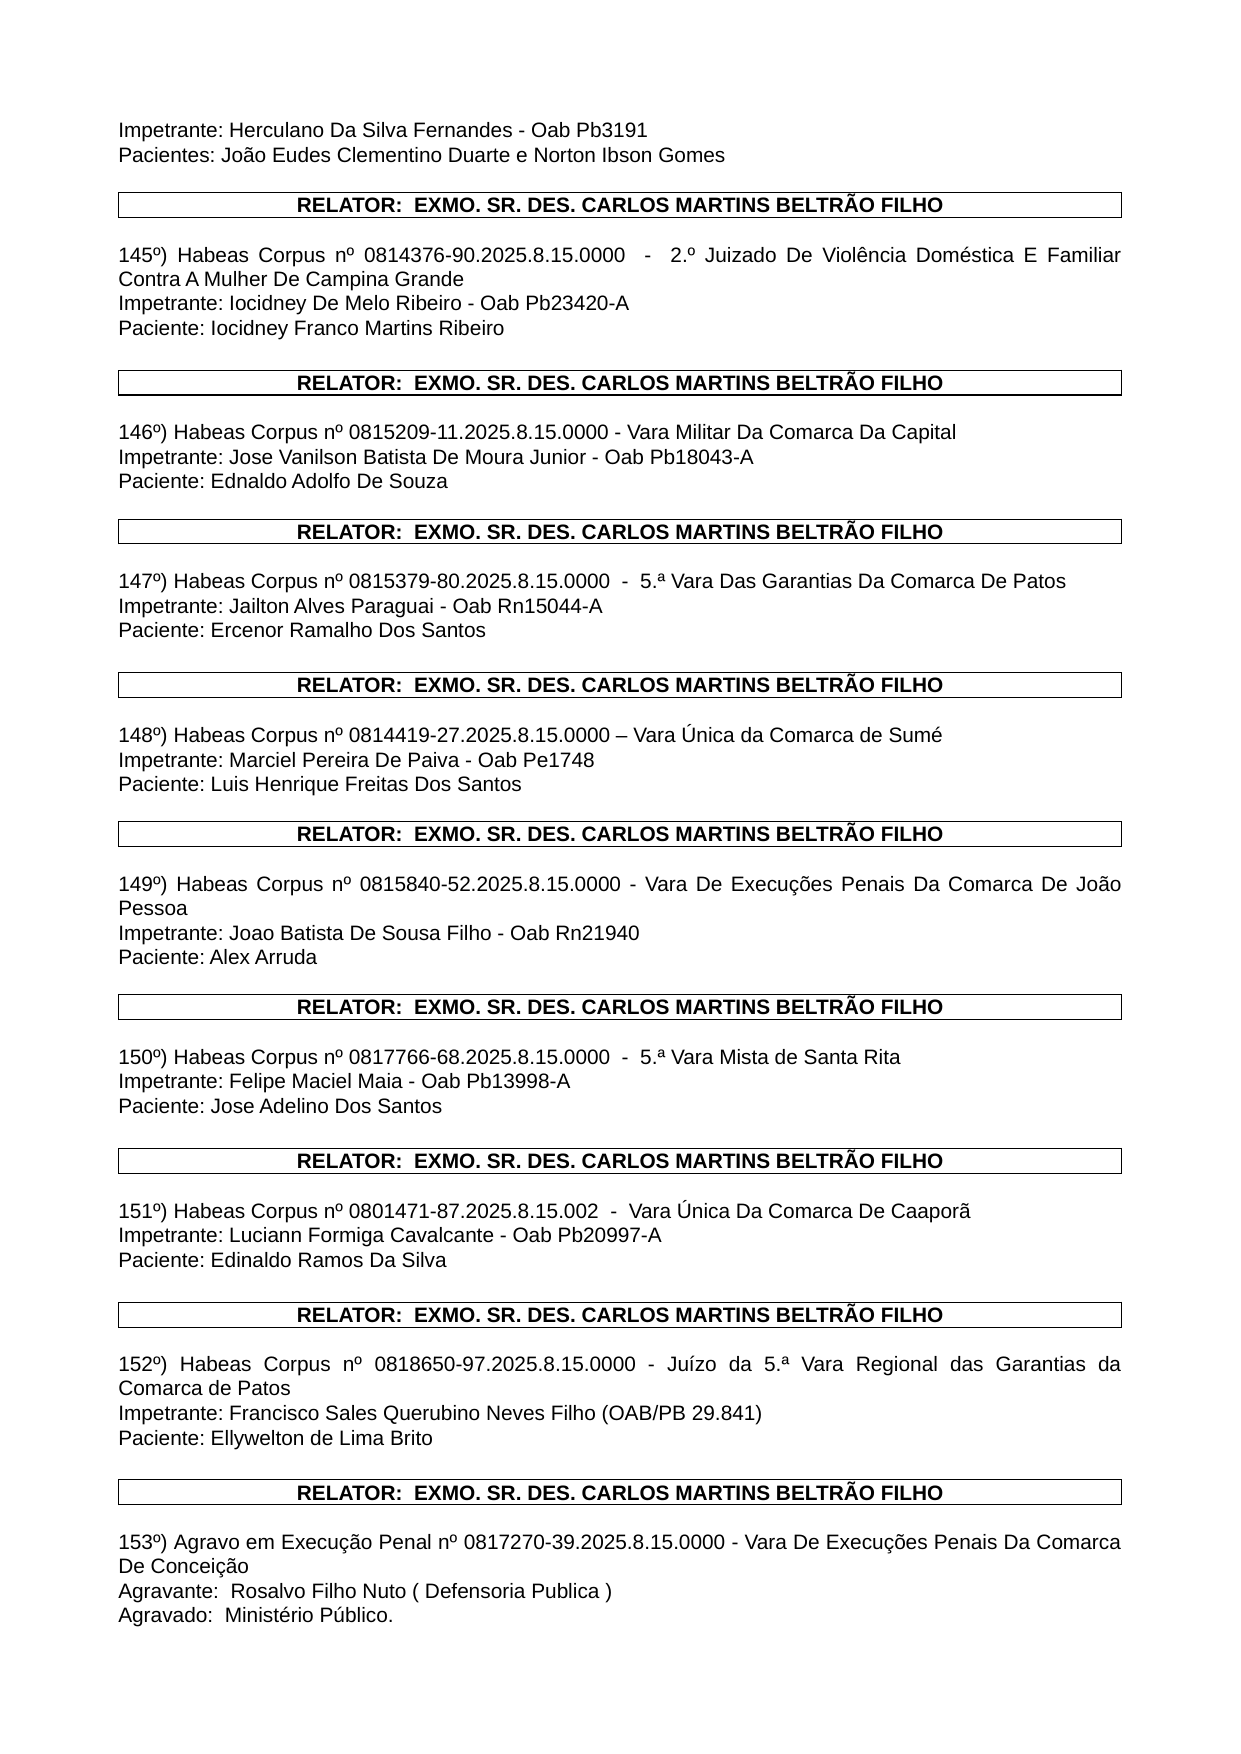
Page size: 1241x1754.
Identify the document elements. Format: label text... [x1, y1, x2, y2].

text 152º) Habeas Corpus nº 0818650-97.2025.8.15.0000 - Juízo da 5.ª Vara Regional das Garantias da Comarca de Patos [118, 1352, 1122, 1400]
text Agravado: Ministério Público. [118, 1602, 1122, 1626]
text Paciente: Edinaldo Ramos Da Silva [118, 1248, 1122, 1272]
text Impetrante: Herculano Da Silva Fernandes - Oab Pb3191 [118, 118, 1122, 142]
text Paciente: Ercenor Ramalho Dos Santos [118, 618, 1122, 642]
text 149º) Habeas Corpus nº 0815840-52.2025.8.15.0000 - Vara De Execuções Penais Da Comarca De João Pessoa [118, 872, 1122, 920]
text Paciente: Ednaldo Adolfo De Souza [118, 469, 1122, 493]
text Impetrante: Jailton Alves Paraguai - Oab Rn15044-A [118, 594, 1122, 618]
text RELATOR: EXMO. SR. DES. CARLOS MARTINS BELTRÃO FILHO [119, 193, 1121, 217]
text RELATOR: EXMO. SR. DES. CARLOS MARTINS BELTRÃO FILHO [119, 520, 1121, 543]
text Impetrante: Luciann Formiga Cavalcante - Oab Pb20997-A [118, 1223, 1122, 1247]
text 151º) Habeas Corpus nº 0801471-87.2025.8.15.002 - Vara Única Da Comarca De Caaporã [118, 1198, 1122, 1222]
text RELATOR: EXMO. SR. DES. CARLOS MARTINS BELTRÃO FILHO [119, 822, 1121, 846]
text Paciente: Alex Arruda [118, 945, 1122, 969]
text RELATOR: EXMO. SR. DES. CARLOS MARTINS BELTRÃO FILHO [119, 995, 1121, 1019]
text RELATOR: EXMO. SR. DES. CARLOS MARTINS BELTRÃO FILHO [119, 673, 1121, 697]
text RELATOR: EXMO. SR. DES. CARLOS MARTINS BELTRÃO FILHO [119, 1480, 1121, 1504]
text Impetrante: Joao Batista De Sousa Filho - Oab Rn21940 [118, 920, 1122, 944]
text Paciente: Ellywelton de Lima Brito [118, 1425, 1122, 1449]
text Paciente: Luis Henrique Freitas Dos Santos [118, 772, 1122, 796]
text Impetrante: Felipe Maciel Maia - Oab Pb13998-A [118, 1069, 1122, 1093]
text Paciente: Jose Adelino Dos Santos [118, 1094, 1122, 1118]
text Impetrante: Jose Vanilson Batista De Moura Junior - Oab Pb18043-A [118, 445, 1122, 469]
text 146º) Habeas Corpus nº 0815209-11.2025.8.15.0000 - Vara Militar Da Comarca Da Capital [118, 420, 1122, 444]
text 145º) Habeas Corpus nº 0814376-90.2025.8.15.0000 - 2.º Juizado De Violência Doméstica E Familiar Contra A Mulher De Campina Grande [118, 242, 1122, 290]
text Agravante: Rosalvo Filho Nuto ( Defensoria Publica ) [118, 1578, 1122, 1602]
text Impetrante: Marciel Pereira De Paiva - Oab Pe1748 [118, 747, 1122, 771]
text Paciente: Iocidney Franco Martins Ribeiro [118, 316, 1122, 339]
text 153º) Agravo em Execução Penal nº 0817270-39.2025.8.15.0000 - Vara De Execuções Penais Da Comarca De Conceição [118, 1530, 1122, 1578]
text RELATOR: EXMO. SR. DES. CARLOS MARTINS BELTRÃO FILHO [119, 371, 1121, 394]
text 147º) Habeas Corpus nº 0815379-80.2025.8.15.0000 - 5.ª Vara Das Garantias Da Comarca De Patos [118, 569, 1122, 593]
text 150º) Habeas Corpus nº 0817766-68.2025.8.15.0000 - 5.ª Vara Mista de Santa Rita [118, 1045, 1122, 1069]
text Impetrante: Francisco Sales Querubino Neves Filho (OAB/PB 29.841) [118, 1401, 1122, 1425]
text 148º) Habeas Corpus nº 0814419-27.2025.8.15.0000 – Vara Única da Comarca de Sumé [118, 723, 1122, 747]
text Impetrante: Iocidney De Melo Ribeiro - Oab Pb23420-A [118, 291, 1122, 315]
text RELATOR: EXMO. SR. DES. CARLOS MARTINS BELTRÃO FILHO [119, 1149, 1121, 1173]
text Pacientes: João Eudes Clementino Duarte e Norton Ibson Gomes [118, 143, 1122, 167]
text RELATOR: EXMO. SR. DES. CARLOS MARTINS BELTRÃO FILHO [119, 1303, 1121, 1327]
